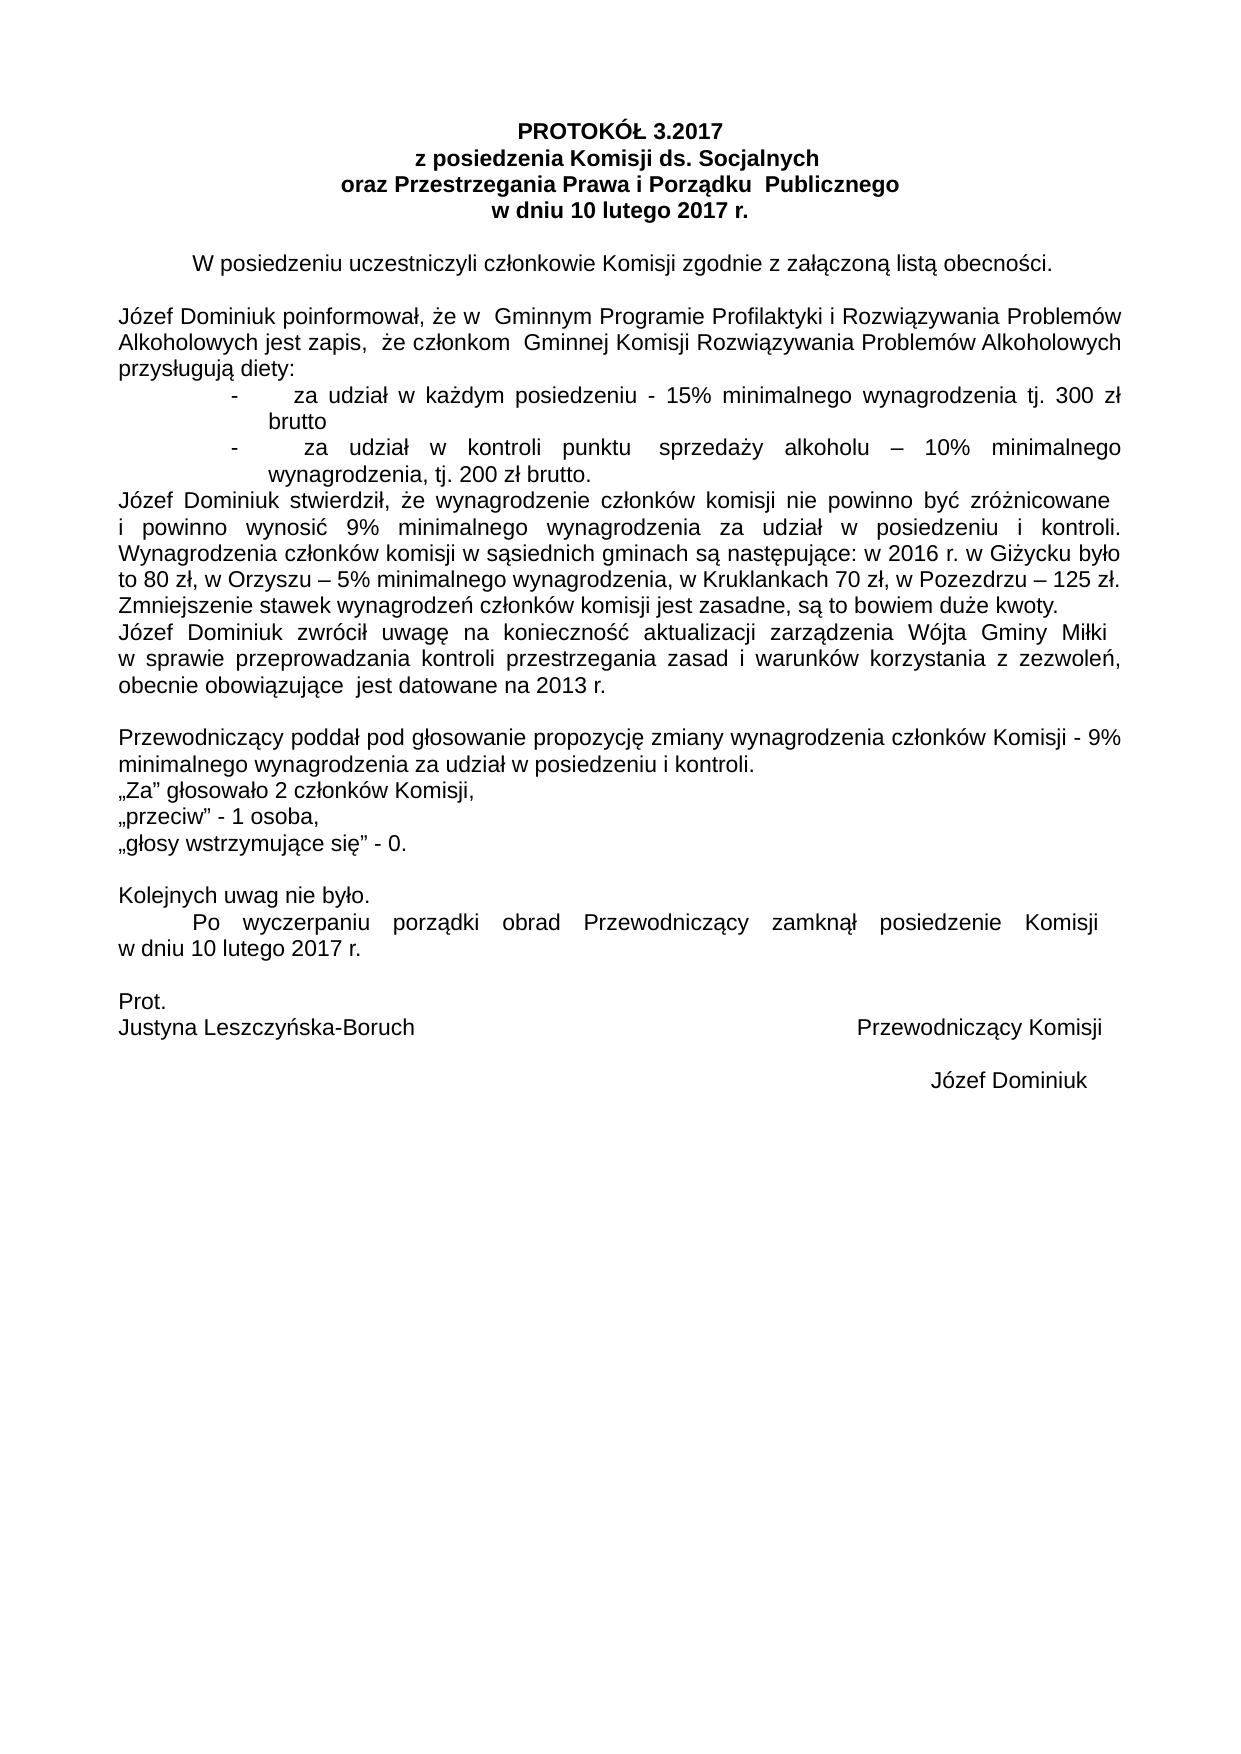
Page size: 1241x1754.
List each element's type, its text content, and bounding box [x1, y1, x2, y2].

text w dniu 10 lutego 2017 r. [118, 197, 1122, 223]
text Józef Dominiuk zwrócił uwagę na konieczność aktualizacji zarządzenia Wójta Gminy Miłki w sprawie przeprowadzania kontroli przestrzegania zasad i warunków korzystania z zezwoleń, obecnie obowiązujące jest datowane na 2013 r. [118, 619, 1122, 698]
text Kolejnych uwag nie było. [118, 882, 1122, 909]
text W posiedzeniu uczestniczyli członkowie Komisji zgodnie z załączoną listą obecności. [118, 250, 1122, 276]
text „Za” głosowało 2 członków Komisji, [118, 777, 1122, 803]
text - za udział w kontroli punktu sprzedaży alkoholu – 10% minimalnego wynagrodzenia, tj. 200 zł brutto. [231, 434, 1122, 487]
text - za udział w każdym posiedzeniu - 15% minimalnego wynagrodzenia tj. 300 zł brutto [231, 382, 1122, 434]
text Przewodniczący poddał pod głosowanie propozycję zmiany wynagrodzenia członków Komisji - 9% minimalnego wynagrodzenia za udział w posiedzeniu i kontroli. [118, 724, 1122, 777]
text Po wyczerpaniu porządki obrad Przewodniczący zamknął posiedzenie Komisji w dniu 10 lutego 2017 r. [118, 909, 1122, 961]
text „głosy wstrzymujące się” - 0. [118, 830, 1122, 856]
text z posiedzenia Komisji ds. Socjalnych [118, 144, 1122, 171]
text Józef Dominiuk [118, 1067, 1122, 1093]
text Józef Dominiuk poinformował, że w Gminnym Programie Profilaktyki i Rozwiązywania Problemów Alkoholowych jest zapis, że członkom Gminnej Komisji Rozwiązywania Problemów Alkoholowych przysługują diety: [118, 303, 1122, 382]
text Józef Dominiuk stwierdził, że wynagrodzenie członków komisji nie powinno być zróżnicowane i powinno wynosić 9% minimalnego wynagrodzenia za udział w posiedzeniu i kontroli. Wynagrodzenia członków komisji w sąsiednich gminach są następujące: w 2016 r. w Giżycku było to 80 zł, w Orzyszu – 5% minimalnego wynagrodzenia, w Kruklankach 70 zł, w Pozezdrzu – 125 zł. Zmniejszenie stawek wynagrodzeń członków komisji jest zasadne, są to bowiem duże kwoty. [118, 487, 1122, 619]
text oraz Przestrzegania Prawa i Porządku Publicznego [118, 171, 1122, 197]
text Justyna Leszczyńska-Boruch Przewodniczący Komisji [118, 1014, 1122, 1041]
text PROTOKÓŁ 3.2017 [118, 118, 1122, 144]
text Prot. [118, 988, 1122, 1014]
text „przeciw” - 1 osoba, [118, 803, 1122, 830]
